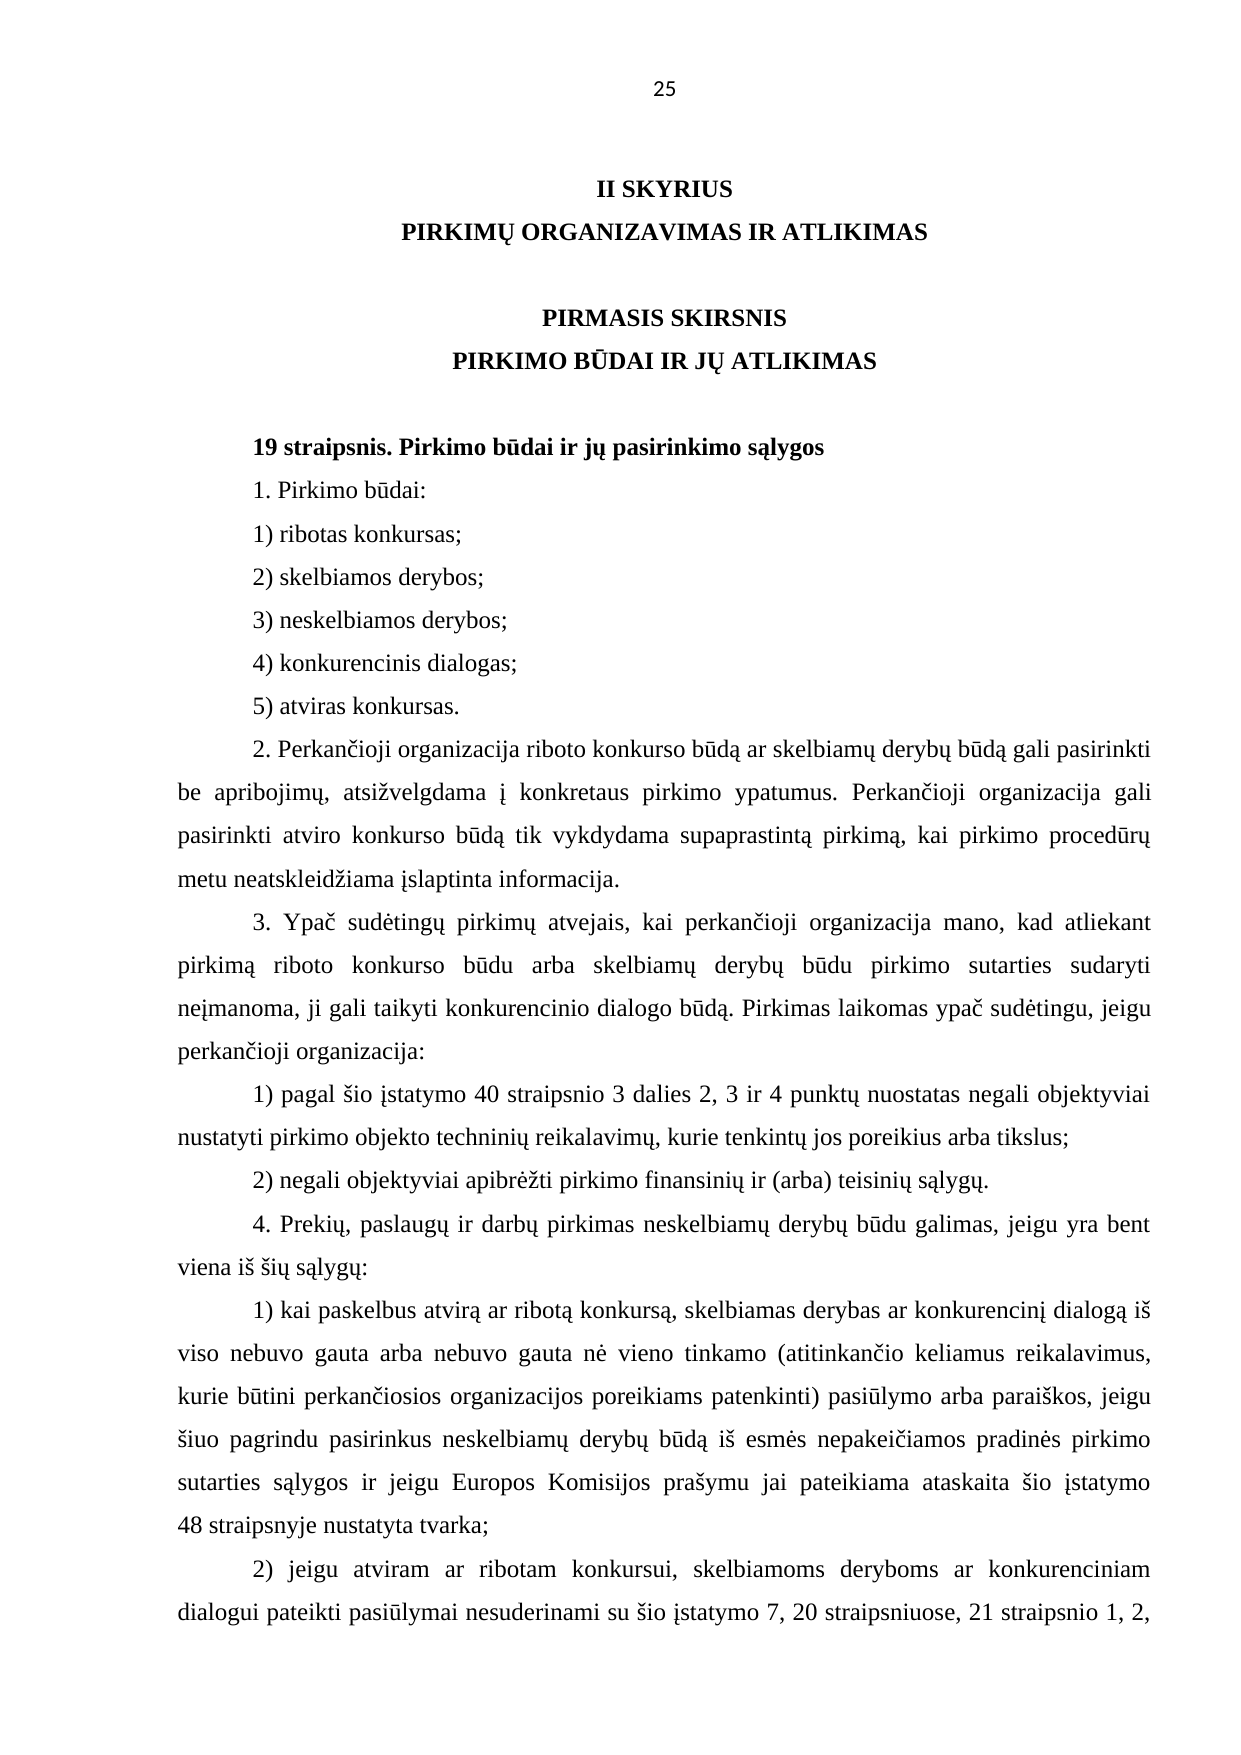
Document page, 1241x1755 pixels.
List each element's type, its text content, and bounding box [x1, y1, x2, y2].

text II SKYRIUS [177, 174, 1152, 202]
text PIRKIMO BŪDAI IR JŲ ATLIKIMAS [177, 346, 1152, 375]
text 2) jeigu atviram ar ribotam konkursui, skelbiamoms deryboms ar konkurenciniam dialogui pateikti pasiūlymai nesuderinami su šio įstatymo 7, 20 straipsniuose, 21 straipsnio 1, 2, [177, 1554, 1152, 1626]
text 2) negali objektyviai apibrėžti pirkimo finansinių ir (arba) teisinių sąlygų. [177, 1166, 1152, 1194]
text PIRMASIS SKIRSNIS [177, 303, 1152, 332]
text 1) pagal šio įstatymo 40 straipsnio 3 dalies 2, 3 ir 4 punktų nuostatas negali objektyviai nustatyti pirkimo objekto techninių reikalavimų, kurie tenkintų jos poreikius arba tikslus; [177, 1079, 1152, 1151]
text 2. Perkančioji organizacija riboto konkurso būdą ar skelbiamų derybų būdą gali pasirinkti be apribojimų, atsižvelgdama į konkretaus pirkimo ypatumus. Perkančioji organizacija gali pasirinkti atviro konkurso būdą tik vykdydama supaprastintą pirkimą, kai pirkimo procedūrų metu neatskleidžiama įslaptinta informacija. [177, 734, 1152, 892]
text 1) ribotas konkursas; [177, 519, 1152, 547]
text 3. Ypač sudėtingų pirkimų atvejais, kai perkančioji organizacija mano, kad atliekant pirkimą riboto konkurso būdu arba skelbiamų derybų būdu pirkimo sutarties sudaryti neįmanoma, ji gali taikyti konkurencinio dialogo būdą. Pirkimas laikomas ypač sudėtingu, jeigu perkančioji organizacija: [177, 907, 1152, 1065]
text 2) skelbiamos derybos; [177, 562, 1152, 591]
text 19 straipsnis. Pirkimo būdai ir jų pasirinkimo sąlygos [177, 432, 1152, 461]
text 5) atviras konkursas. [177, 691, 1152, 720]
text 4. Prekių, paslaugų ir darbų pirkimas neskelbiamų derybų būdu galimas, jeigu yra bent viena iš šių sąlygų: [177, 1209, 1152, 1281]
text 4) konkurencinis dialogas; [177, 648, 1152, 677]
text 1. Pirkimo būdai: [177, 476, 1152, 504]
text 3) neskelbiamos derybos; [177, 605, 1152, 634]
text PIRKIMŲ ORGANIZAVIMAS IR ATLIKIMAS [177, 217, 1152, 246]
text 1) kai paskelbus atvirą ar ribotą konkursą, skelbiamas derybas ar konkurencinį dialogą iš viso nebuvo gauta arba nebuvo gauta nė vieno tinkamo (atitinkančio keliamus reikalavimus, kurie būtini perkančiosios organizacijos poreikiams patenkinti) pasiūlymo arba paraiškos, jeigu šiuo pagrindu pasirinkus neskelbiamų derybų būdą iš esmės nepakeičiamos pradinės pirkimo sutarties sąlygos ir jeigu Europos Komisijos prašymu jai pateikiama ataskaita šio įstatymo 48 straipsnyje nustatyta tvarka; [177, 1295, 1152, 1539]
